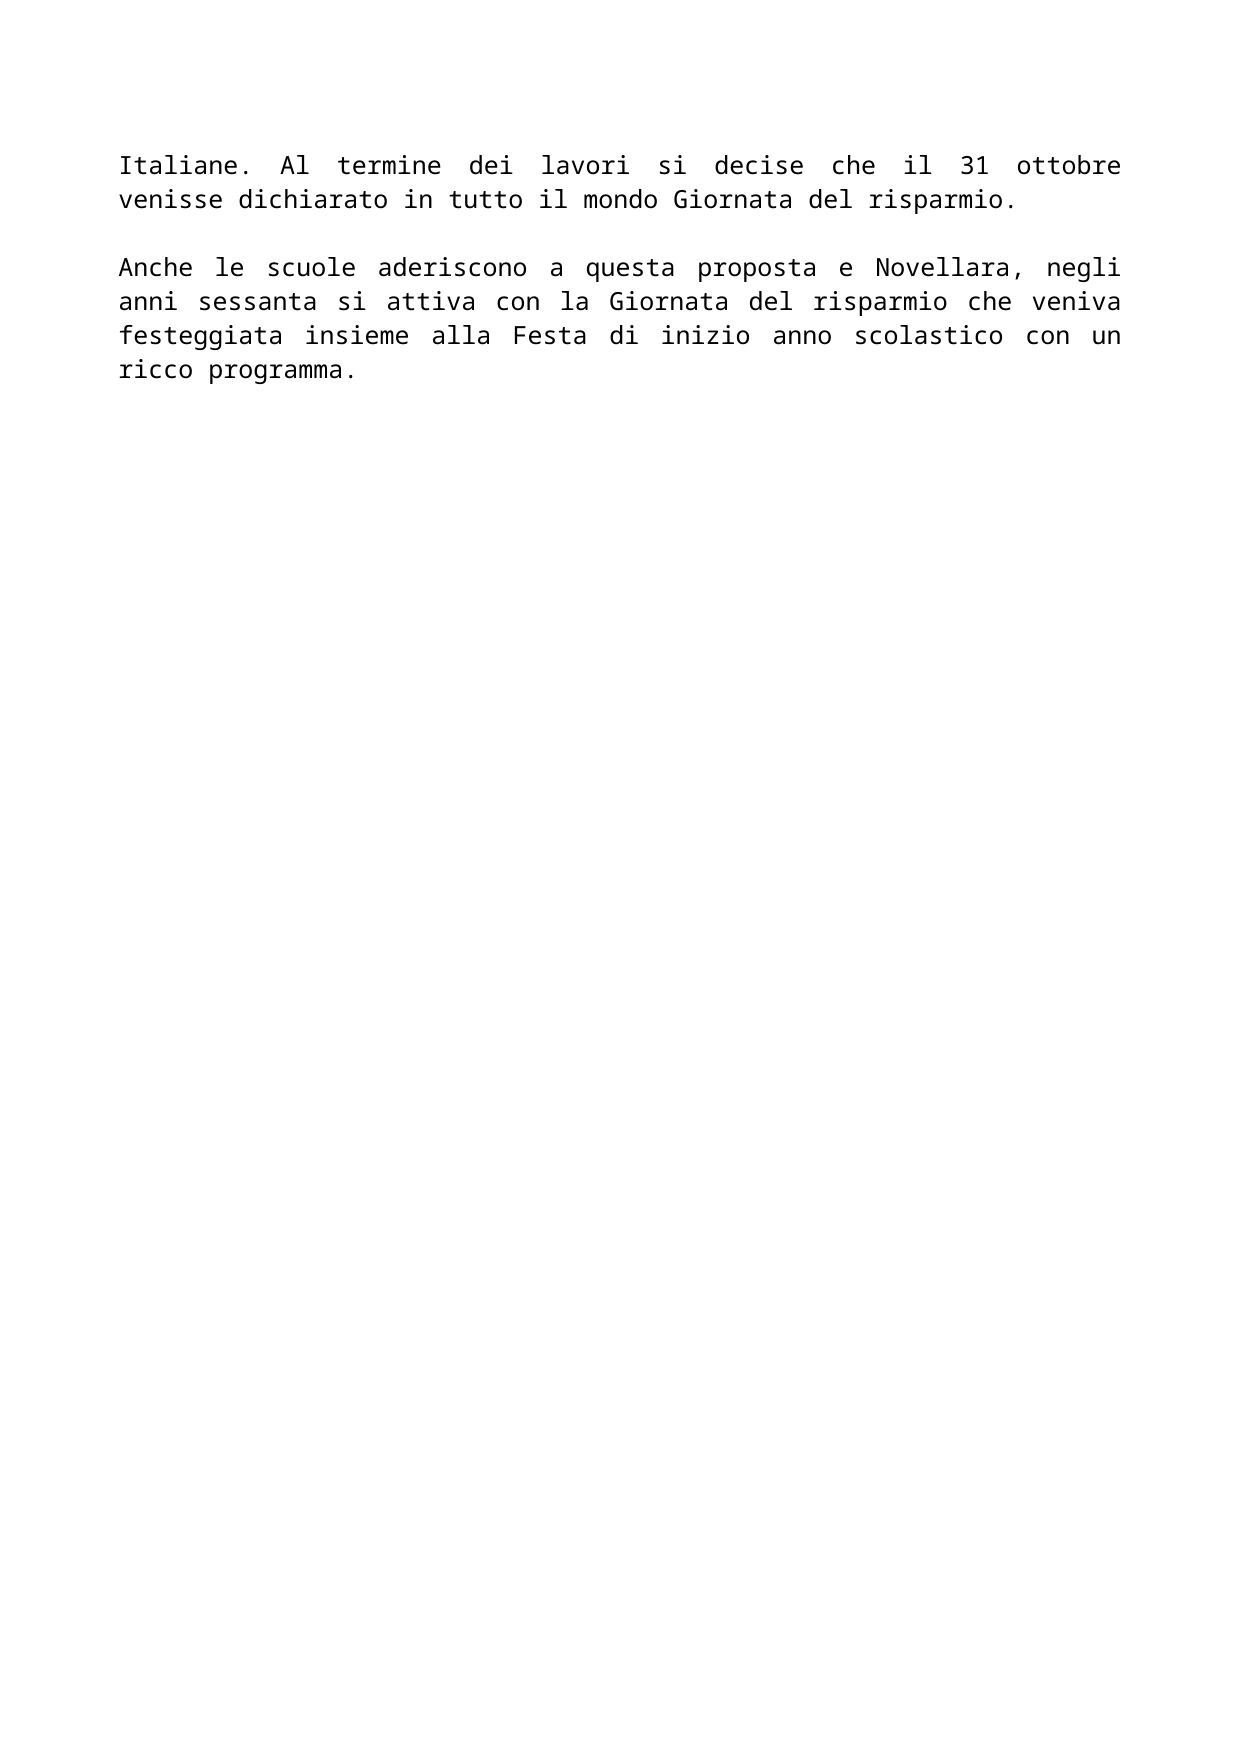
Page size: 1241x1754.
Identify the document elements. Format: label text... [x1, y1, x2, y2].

text Anche le scuole aderiscono a questa proposta e Novellara, negli anni sessanta si attiva con la Giornata del risparmio che veniva festeggiata insieme alla Festa di inizio anno scolastico con un ricco programma. [118, 216, 1122, 386]
text Italiane. Al termine dei lavori si decise che il 31 ottobre venisse dichiarato in tutto il mondo Giornata del risparmio. [118, 148, 1122, 216]
